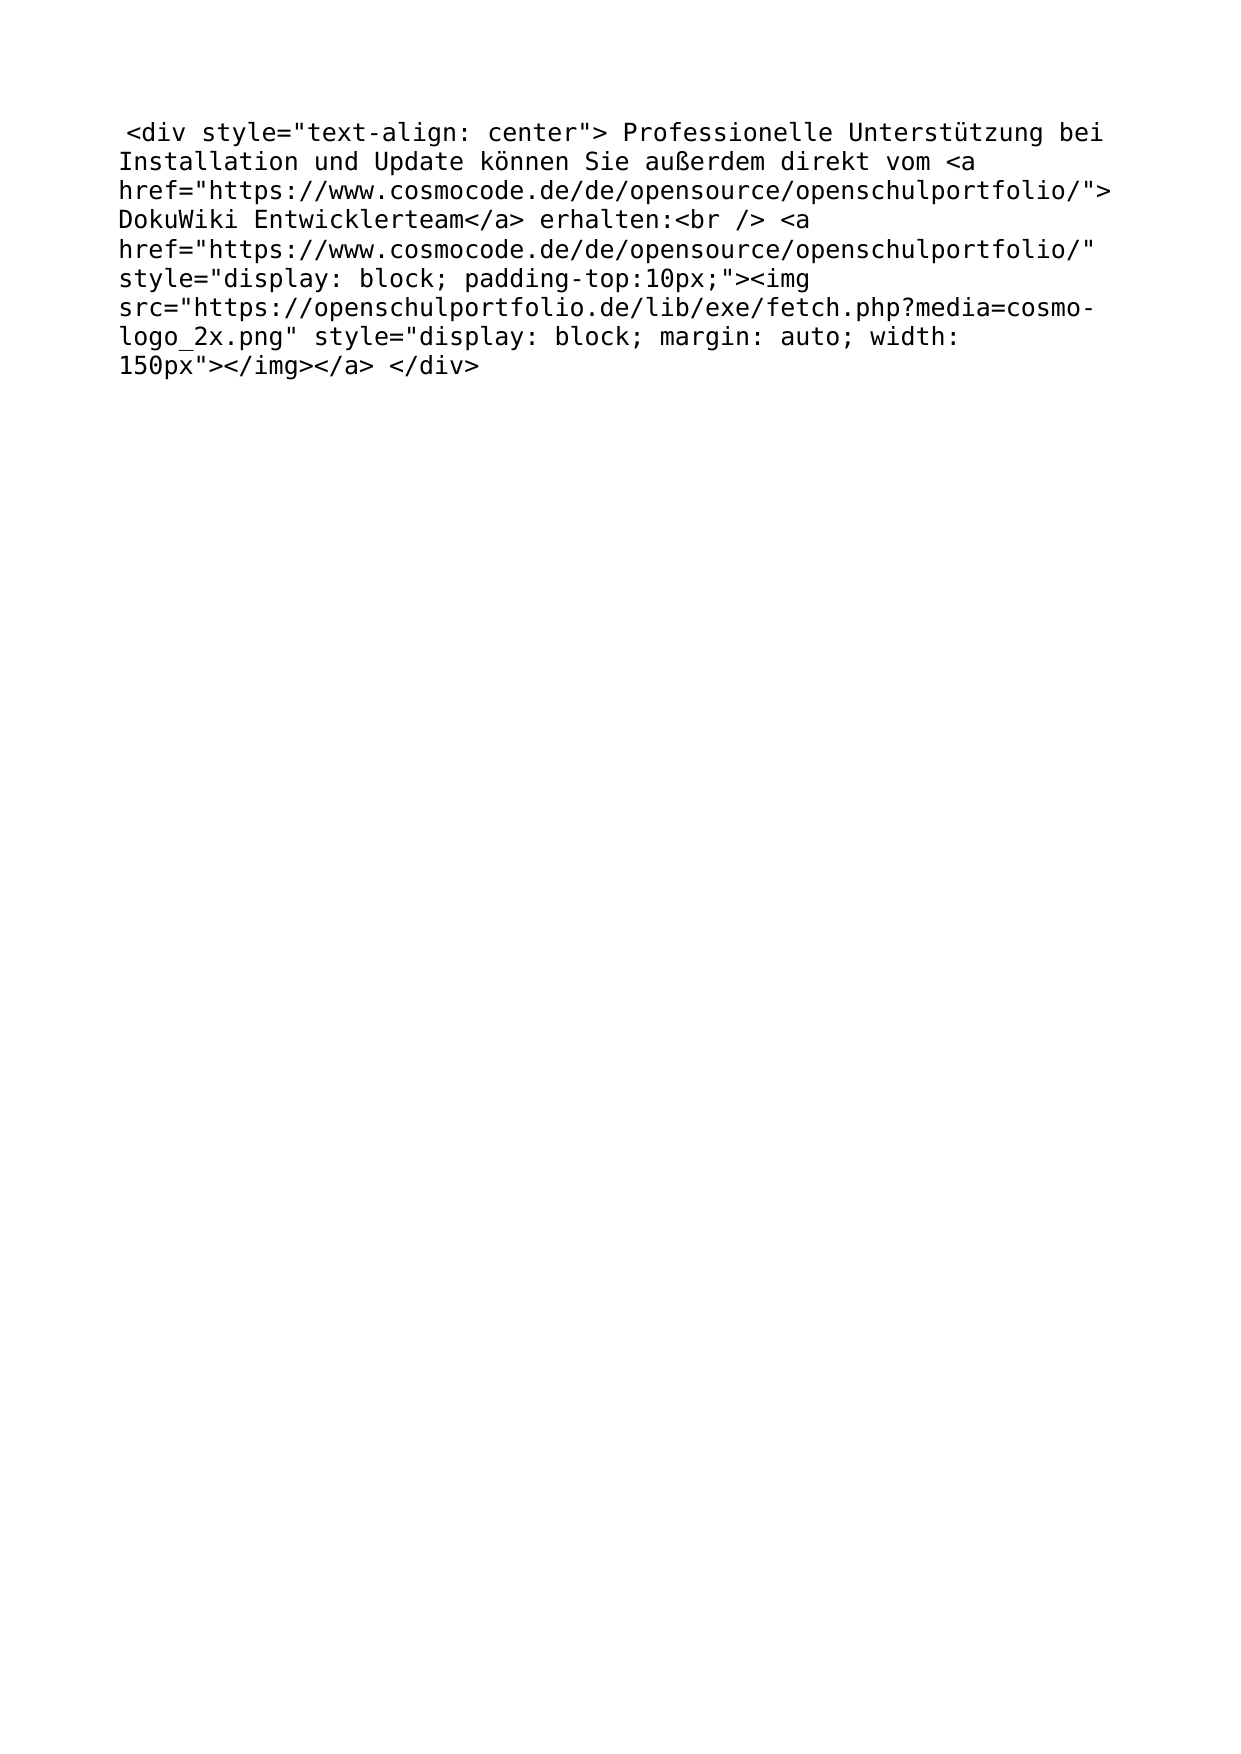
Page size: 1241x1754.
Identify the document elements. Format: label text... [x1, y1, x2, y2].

text <div style="text-align: center"> Professionelle Unterstützung bei Installation und Update können Sie außerdem direkt vom <a href="https://www.cosmocode.de/de/opensource/openschulportfolio/">DokuWiki Entwicklerteam</a> erhalten:<br /> <a href="https://www.cosmocode.de/de/opensource/openschulportfolio/" style="display: block; padding-top:10px;"><img src="https://openschulportfolio.de/lib/exe/fetch.php?media=cosmo-logo_2x.png" style="display: block; margin: auto; width: 150px"></img></a> </div> [118, 118, 1122, 410]
